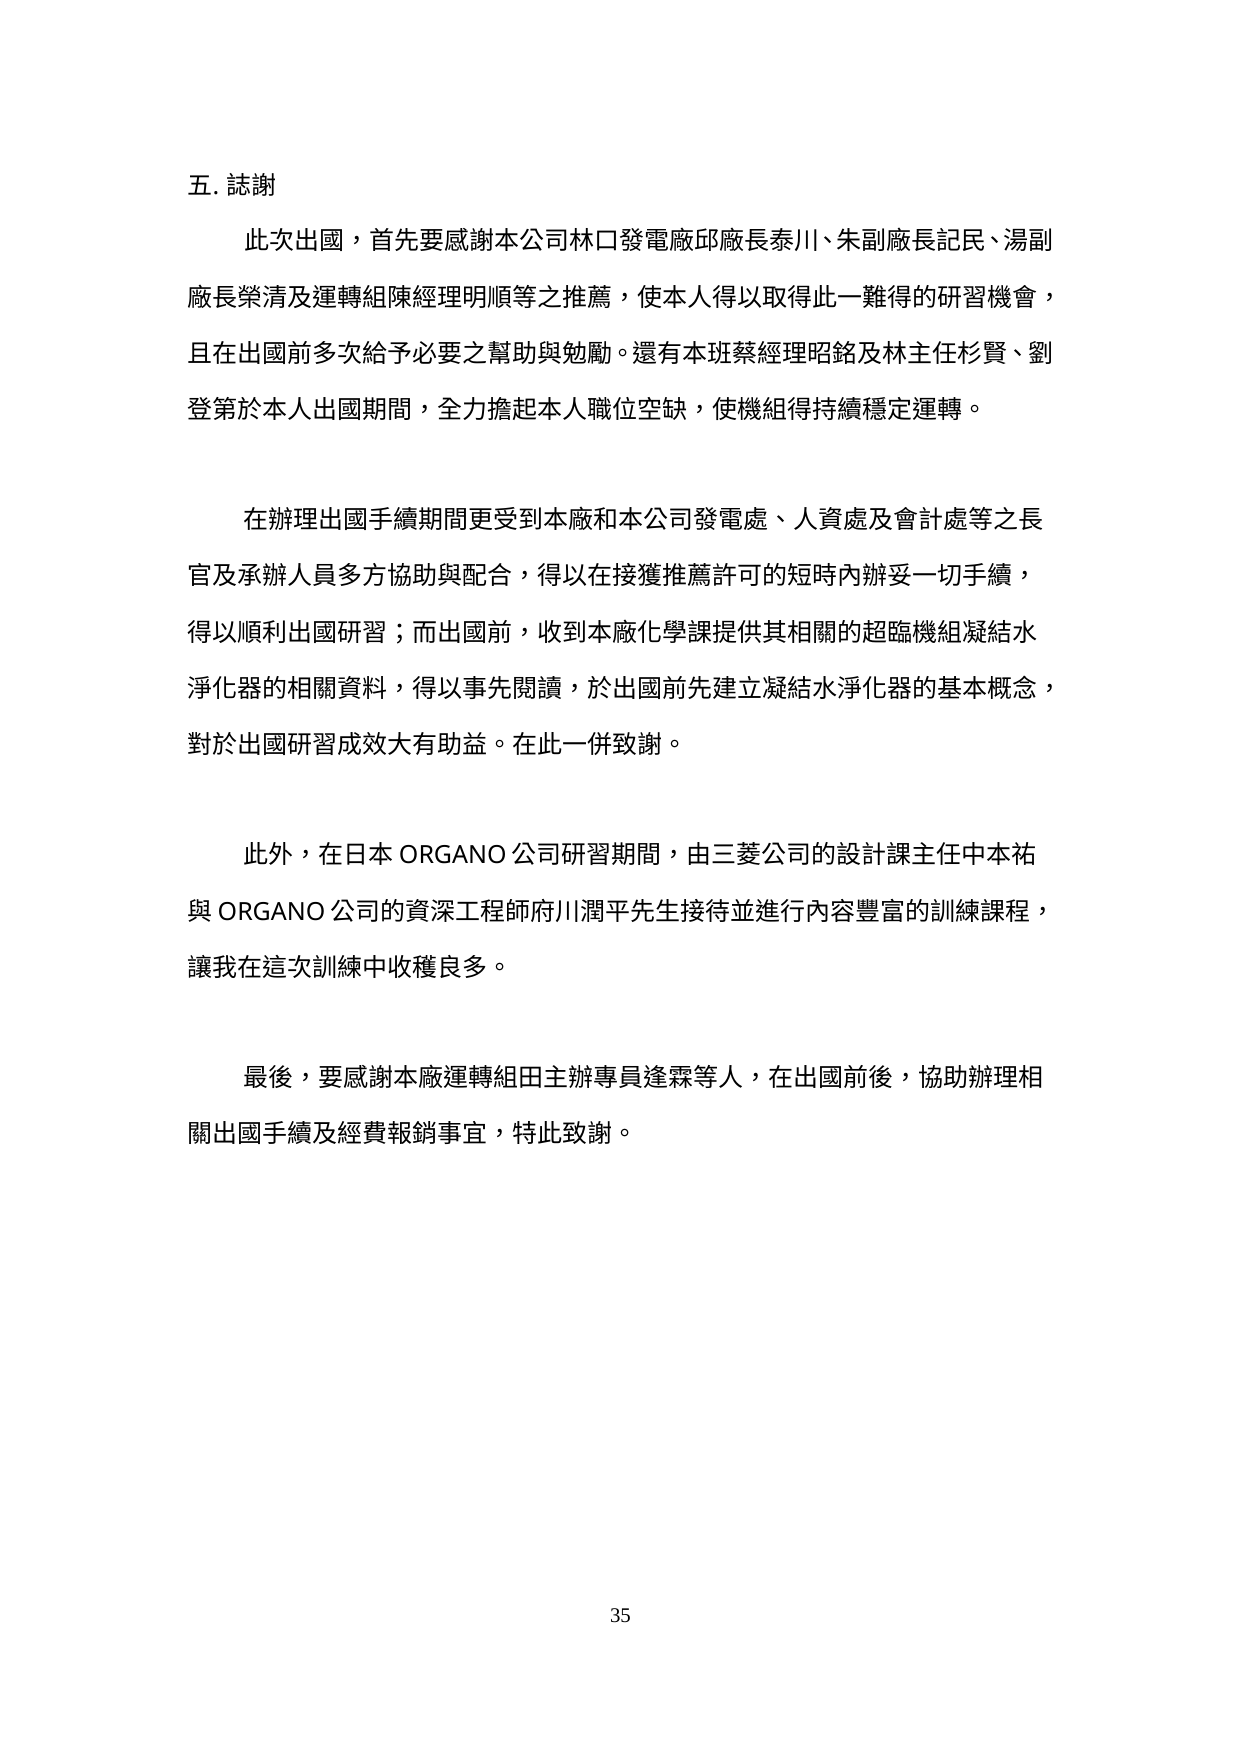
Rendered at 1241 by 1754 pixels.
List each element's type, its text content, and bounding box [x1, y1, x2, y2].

text 最後，要感謝本廠運轉組田主辦專員逢霖等人，在出國前後，協助辦理相關出國手續及經費報銷事宜，特此致謝。 [187, 1057, 1053, 1150]
text 在辦理出國手續期間更受到本廠和本公司發電處、人資處及會計處等之長官及承辦人員多方協助與配合，得以在接獲推薦許可的短時內辦妥一切手續，得以順利出國研習；而出國前，收到本廠化學課提供其相關的超臨機組凝結水淨化器的相關資料，得以事先閱讀，於出國前先建立凝結水淨化器的基本概念，對於出國研習成效大有助益。在此一併致謝。 [187, 499, 1053, 761]
text 此外，在日本ORGANO公司研習期間，由三菱公司的設計課主任中本祐與ORGANO公司的資深工程師府川潤平先生接待並進行內容豐富的訓練課程，讓我在這次訓練中收穫良多。 [187, 834, 1053, 984]
text 此次出國，首先要感謝本公司林口發電廠邱廠長泰川、朱副廠長記民、湯副廠長榮清及運轉組陳經理明順等之推薦，使本人得以取得此一難得的研習機會，且在出國前多次給予必要之幫助與勉勵。還有本班蔡經理昭銘及林主任杉賢、劉登第於本人出國期間，全力擔起本人職位空缺，使機組得持續穩定運轉。 [188, 220, 1053, 426]
text 五. 誌謝 [187, 164, 1053, 202]
